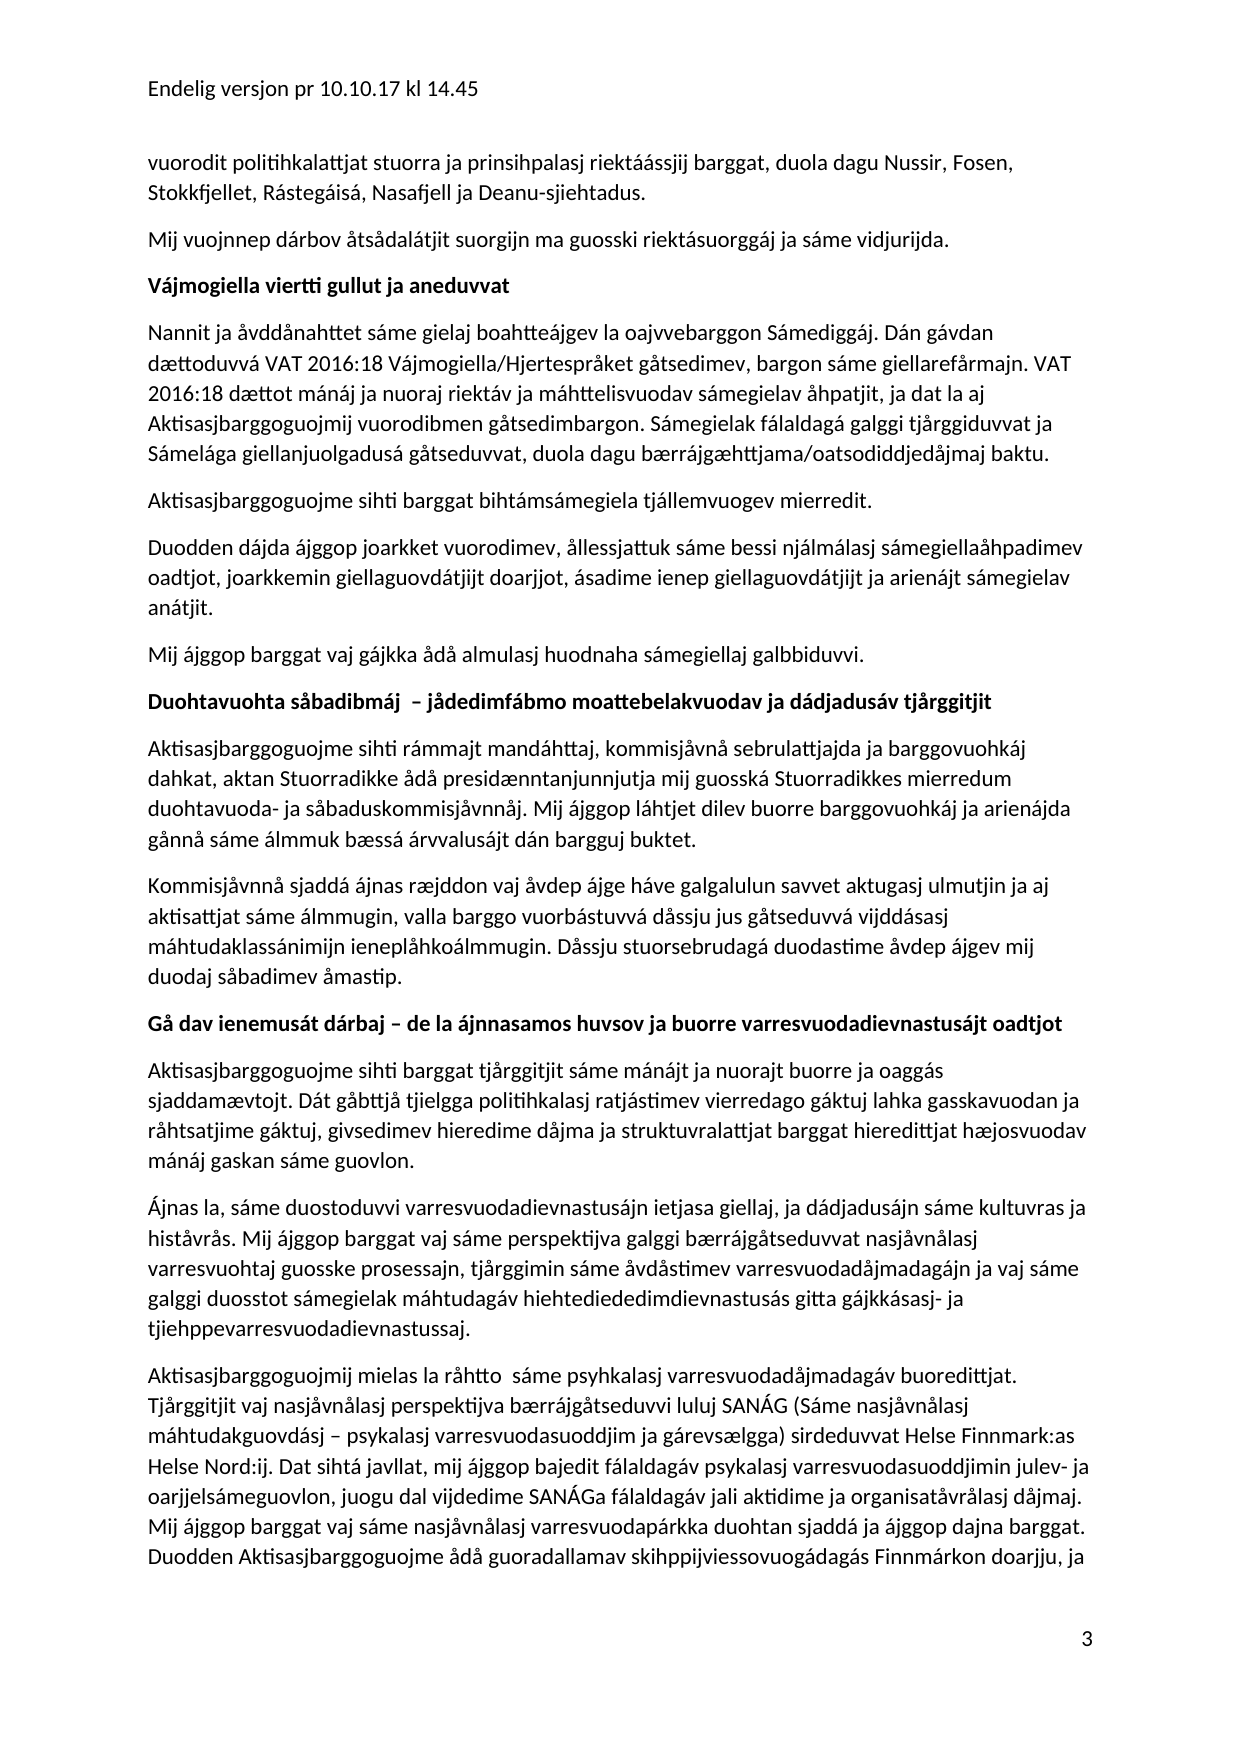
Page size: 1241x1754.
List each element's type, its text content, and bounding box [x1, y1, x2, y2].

text Vájmogiella viertti gullut ja aneduvvat [148, 272, 1093, 299]
text Aktisasjbarggoguojmij mielas la råhtto sáme psyhkalasj varresvuodadåjmadagáv buoredittjat. Tjårggitjit vaj nasjåvnålasj perspektijva bærrájgåtseduvvi luluj SANÁG (Sáme nasjåvnålasj máhtudakguovdásj – psykalasj varresvuodasuoddjim ja gárevsælgga) sirdeduvvat Helse Finnmark:as Helse Nord:ij. Dat sihtá javllat, mij ájggop bajedit fálaldagáv psykalasj varresvuodasuoddjimin julev- ja oarjjelsámeguovlon, juogu dal vijdedime SANÁGa fálaldagáv jali aktidime ja organisatåvrålasj dåjmaj. Mij ájggop barggat vaj sáme nasjåvnålasj varresvuodapárkka duohtan sjaddá ja ájggop dajna barggat. Duodden Aktisasjbarggoguojme ådå guoradallamav skihppijviessovuogádagás Finnmárkon doarjju, ja [148, 1361, 1093, 1570]
text Aktisasjbarggoguojme sihti barggat bihtámsámegiela tjállemvuogev mierredit. [148, 486, 1093, 514]
text Nannit ja åvddånahttet sáme gielaj boahtteájgev la oajvvebarggon Sámediggáj. Dán gávdan dættoduvvá VAT 2016:18 Vájmogiella/Hjertespråket gåtsedimev, bargon sáme giellarefårmajn. VAT 2016:18 dættot mánáj ja nuoraj riektáv ja máhttelisvuodav sámegielav åhpatjit, ja dat la aj Aktisasjbarggoguojmij vuorodibmen gåtsedimbargon. Sámegielak fálaldagá galggi tjårggiduvvat ja Sámelága giellanjuolgadusá gåtseduvvat, duola dagu bærrájgæhttjama/oatsodiddjedåjmaj baktu. [148, 318, 1093, 467]
text Duodden dájda ájggop joarkket vuorodimev, ållessjattuk sáme bessi njálmálasj sámegiellaåhpadimev oadtjot, joarkkemin giellaguovdátjijt doarjjot, ásadime ienep giellaguovdátjijt ja arienájt sámegielav anátjit. [148, 533, 1093, 621]
text Aktisasjbarggoguojme sihti barggat tjårggitjit sáme mánájt ja nuorajt buorre ja oaggás sjaddamævtojt. Dát gåbttjå tjielgga politihkalasj ratjástimev vierredago gáktuj lahka gasskavuodan ja råhtsatjime gáktuj, givsedimev hieredime dåjma ja struktuvralattjat barggat hieredittjat hæjosvuodav mánáj gaskan sáme guovlon. [148, 1056, 1093, 1174]
text Kommisjåvnnå sjaddá ájnas ræjddon vaj åvdep ájge háve galgalulun savvet aktugasj ulmutjin ja aj aktisattjat sáme álmmugin, valla barggo vuorbástuvvá dåssju jus gåtseduvvá vijddásasj máhtudaklassánimijn ieneplåhkoálmmugin. Dåssju stuorsebrudagá duodastime åvdep ájgev mij duodaj såbadimev åmastip. [148, 872, 1093, 990]
text Gå dav ienemusát dárbaj – de la ájnnasamos huvsov ja buorre varresvuodadievnastusájt oadtjot [148, 1009, 1093, 1037]
text Aktisasjbarggoguojme sihti rámmajt mandáhttaj, kommisjåvnå sebrulattjajda ja barggovuohkáj dahkat, aktan Stuorradikke ådå presidænntanjunnjutja mij guosská Stuorradikkes mierredum duohtavuoda- ja såbaduskommisjåvnnåj. Mij ájggop láhtjet dilev buorre barggovuohkáj ja arienájda gånnå sáme álmmuk bæssá árvvalusájt dán bargguj buktet. [148, 734, 1093, 853]
text Ájnas la, sáme duostoduvvi varresvuodadievnastusájn ietjasa giellaj, ja dádjadusájn sáme kultuvras ja histåvrås. Mij ájggop barggat vaj sáme perspektijva galggi bærrájgåtseduvvat nasjåvnålasj varresvuohtaj guosske prosessajn, tjårggimin sáme åvdåstimev varresvuodadåjmadagájn ja vaj sáme galggi duosstot sámegielak máhtudagáv hiehtediededimdievnastusás gitta gájkkásasj- ja tjiehppevarresvuodadievnastussaj. [148, 1193, 1093, 1342]
text Mij vuojnnep dárbov åtsådalátjit suorgijn ma guosski riektásuorggáj ja sáme vidjurijda. [148, 225, 1093, 253]
text vuorodit politihkalattjat stuorra ja prinsihpalasj riektáássjij barggat, duola dagu Nussir, Fosen, Stokkfjellet, Rástegáisá, Nasafjell ja Deanu-sjiehtadus. [148, 148, 1093, 206]
text Mij ájggop barggat vaj gájkka ådå almulasj huodnaha sámegiellaj galbbiduvvi. [148, 640, 1093, 668]
text Duohtavuohta såbadibmáj – jådedimfábmo moattebelakvuodav ja dádjadusáv tjårggitjit [148, 687, 1093, 715]
